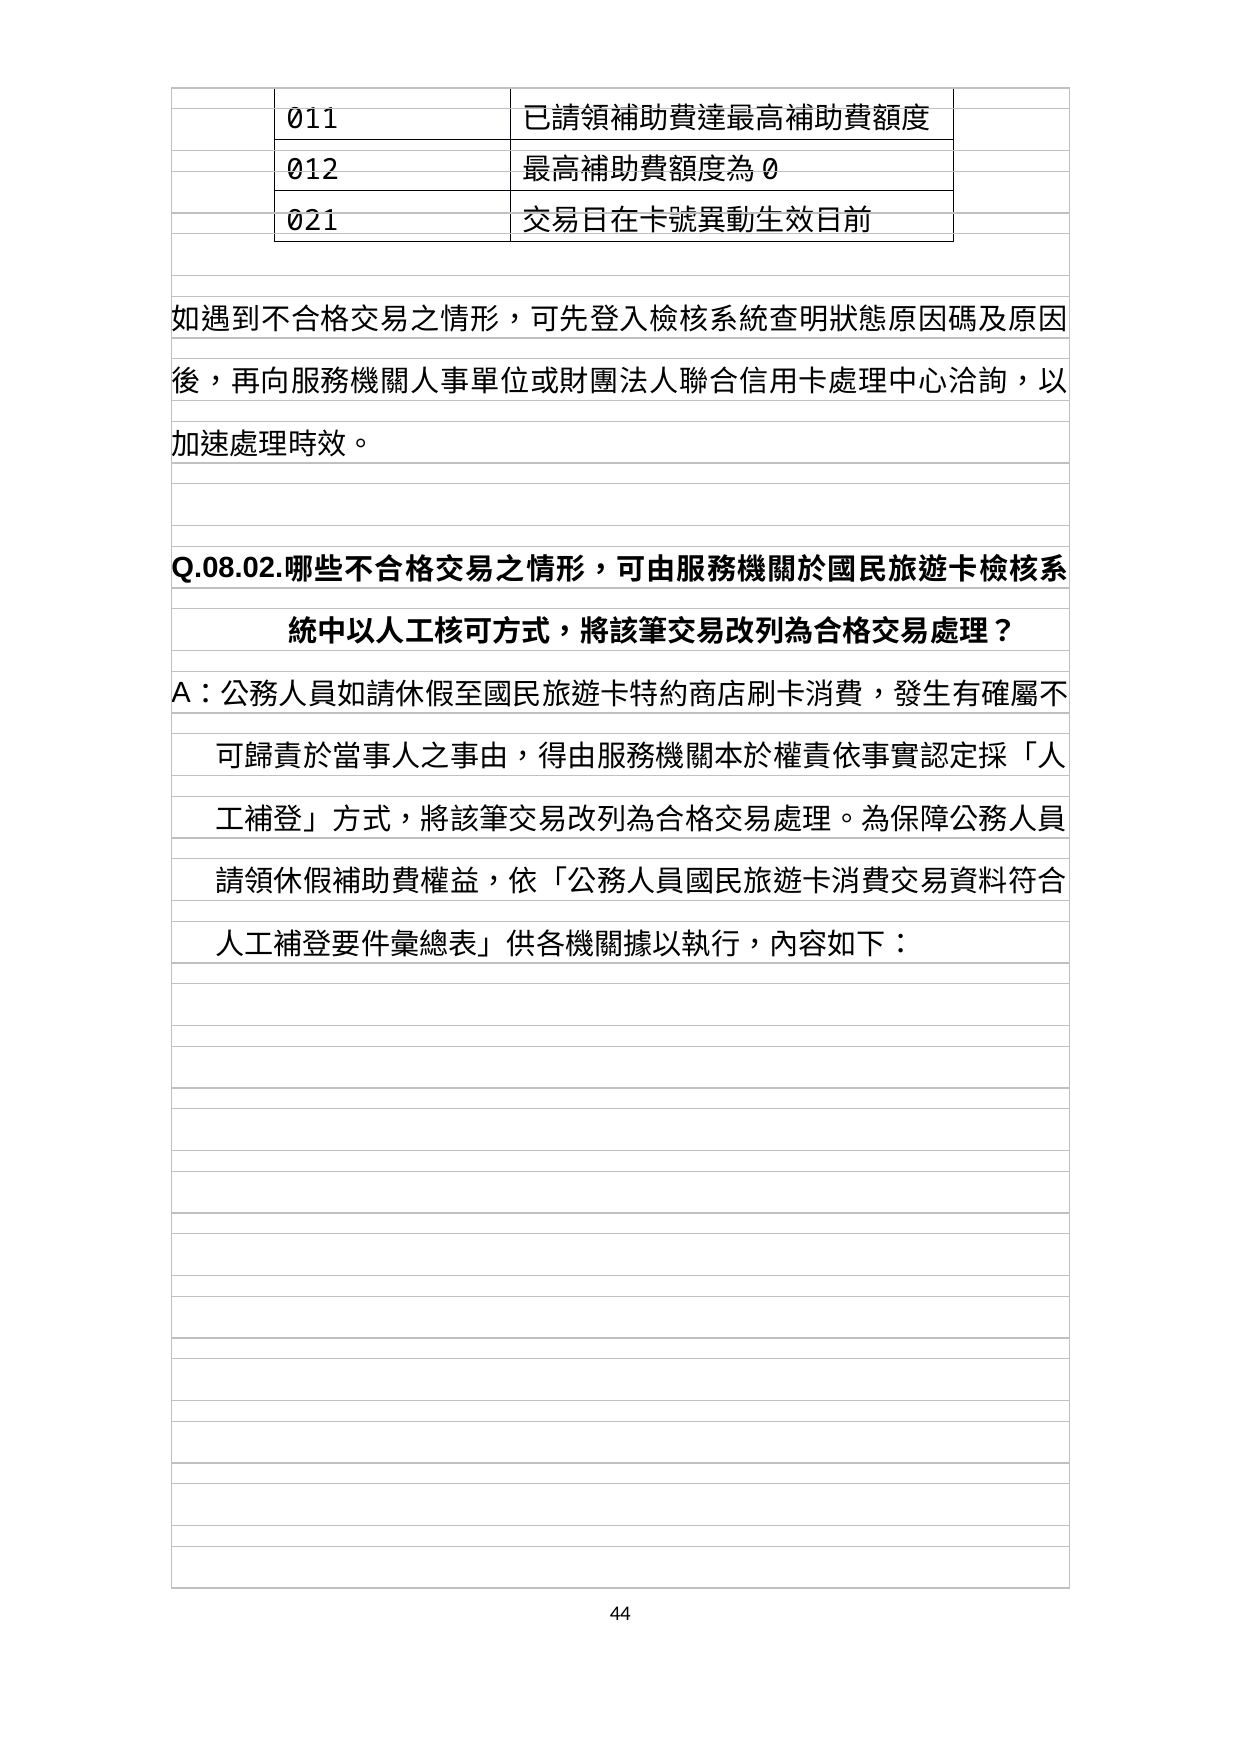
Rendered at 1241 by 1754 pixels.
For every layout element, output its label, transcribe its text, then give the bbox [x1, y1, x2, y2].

text 如遇到不合格交易之情形，可先登入檢核系統查明狀態原因碼及原因 [172, 297, 1069, 337]
table_cell [275, 234, 510, 241]
table_cell 012 [290, 160, 297, 171]
table_cell 012 [275, 140, 510, 150]
table_cell 021 [275, 214, 510, 233]
text 統中以人工核可方式，將該筆交易改列為合格交易處理？ [172, 609, 1069, 650]
text [172, 526, 1069, 546]
text [172, 776, 1069, 796]
table_cell [511, 191, 953, 212]
text A：公務人員如請休假至國民旅遊卡特約商店刷卡消費，發生有確屬不 [172, 672, 1069, 712]
table_cell [511, 89, 953, 108]
text [172, 276, 1069, 296]
text [172, 589, 1069, 608]
table_cell 011 [275, 109, 510, 138]
text [172, 901, 1069, 921]
table_cell [511, 234, 953, 241]
table_cell [275, 89, 510, 108]
text 加速處理時效。 [172, 422, 1069, 462]
table_cell [275, 191, 510, 212]
text 可歸責於當事人之事由，得由服務機關本於權責依事實認定採「人 [172, 734, 1069, 775]
table_cell 交易日在卡號異動生效日前 [511, 214, 953, 233]
text [172, 339, 1069, 358]
table_cell 012 [275, 172, 510, 189]
text 工補登」方式，將該筆交易改列為合格交易處理。為保障公務人員 [172, 797, 1069, 837]
text [172, 714, 1069, 733]
table_cell 最高補助費額度為0 [511, 172, 953, 189]
table_cell 012 [275, 151, 510, 171]
table_cell 最高補助費額度為0 [511, 151, 953, 171]
table_cell 已請領補助費達最高補助費額度 [511, 109, 953, 138]
text [172, 651, 1069, 671]
table_cell 最高補助費額度為0 [511, 140, 953, 150]
text 後，再向服務機關人事單位或財團法人聯合信用卡處理中心洽詢，以 [172, 359, 1069, 400]
text Q.08.02.哪些不合格交易之情形，可由服務機關於國民旅遊卡檢核系 [172, 547, 1069, 587]
text [172, 839, 1069, 858]
text 請領休假補助費權益，依「公務人員國民旅遊卡消費交易資料符合 [172, 859, 1069, 900]
text [172, 401, 1069, 421]
text 人工補登要件彙總表」供各機關據以執行，內容如下： [172, 922, 1069, 962]
